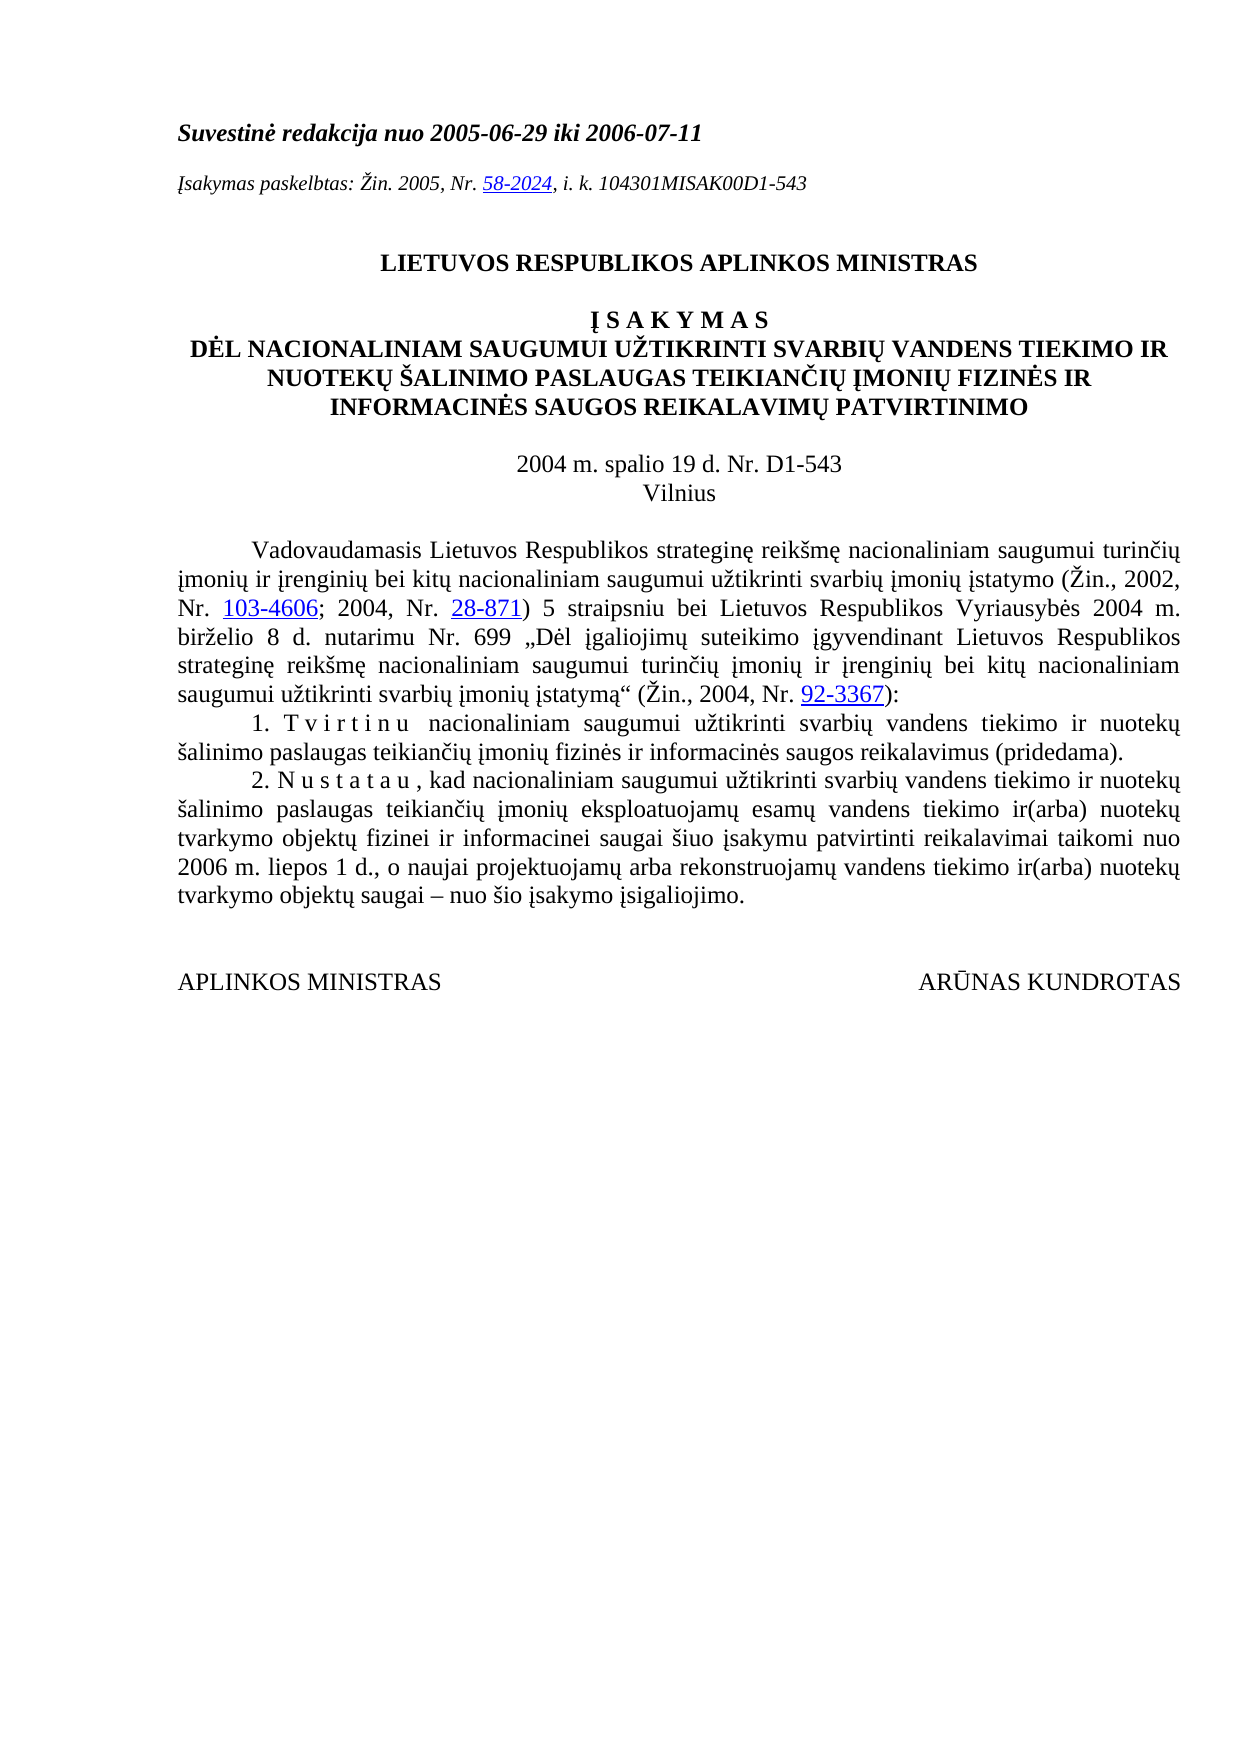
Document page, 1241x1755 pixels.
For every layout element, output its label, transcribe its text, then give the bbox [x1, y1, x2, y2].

text LIETUVOS RESPUBLIKOS APLINKOS MINISTRAS [177, 248, 1181, 277]
text Suvestinė redakcija nuo 2005-06-29 iki 2006-07-11 [177, 118, 1181, 147]
text Vilnius [177, 478, 1181, 507]
text 2. Nustatau, kad nacionaliniam saugumui užtikrinti svarbių vandens tiekimo ir nuotekų šalinimo paslaugas teikiančių įmonių eksploatuojamų esamų vandens tiekimo ir(arba) nuotekų tvarkymo objektų fizinei ir informacinei saugai šiuo įsakymu patvirtinti reikalavimai taikomi nuo 2006 m. liepos 1 d., o naujai projektuojamų arba rekonstruojamų vandens tiekimo ir(arba) nuotekų tvarkymo objektų saugai – nuo šio įsakymo įsigaliojimo. [177, 765, 1181, 909]
text DĖL NACIONALINIAM SAUGUMUI UŽTIKRINTI SVARBIŲ VANDENS TIEKIMO IR NUOTEKŲ ŠALINIMO PASLAUGAS TEIKIANČIŲ ĮMONIŲ FIZINĖS IR INFORMACINĖS SAUGOS REIKALAVIMŲ PATVIRTINIMO [177, 334, 1181, 420]
text Į S A K Y M A S [177, 305, 1181, 334]
text Vadovaudamasis Lietuvos Respublikos strateginę reikšmę nacionaliniam saugumui turinčių įmonių ir įrenginių bei kitų nacionaliniam saugumui užtikrinti svarbių įmonių įstatymo (Žin., 2002, Nr. 103-4606; 2004, Nr. 28-871) 5 straipsniu bei Lietuvos Respublikos Vyriausybės 2004 m. birželio 8 d. nutarimu Nr. 699 „Dėl įgaliojimų suteikimo įgyvendinant Lietuvos Respublikos strateginę reikšmę nacionaliniam saugumui turinčių įmonių ir įrenginių bei kitų nacionaliniam saugumui užtikrinti svarbių įmonių įstatymą“ (Žin., 2004, Nr. 92-3367): [177, 535, 1181, 708]
text Aplinkos Ministras Arūnas Kundrotas [177, 967, 1181, 995]
text 2004 m. spalio 19 d. Nr. D1-543 [177, 449, 1181, 478]
text 1. Tvirtinu nacionaliniam saugumui užtikrinti svarbių vandens tiekimo ir nuotekų šalinimo paslaugas teikiančių įmonių fizinės ir informacinės saugos reikalavimus (pridedama). [177, 708, 1181, 765]
text Įsakymas paskelbtas: Žin. 2005, Nr. 58-2024, i. k. 104301MISAK00D1-543 [177, 171, 1181, 195]
